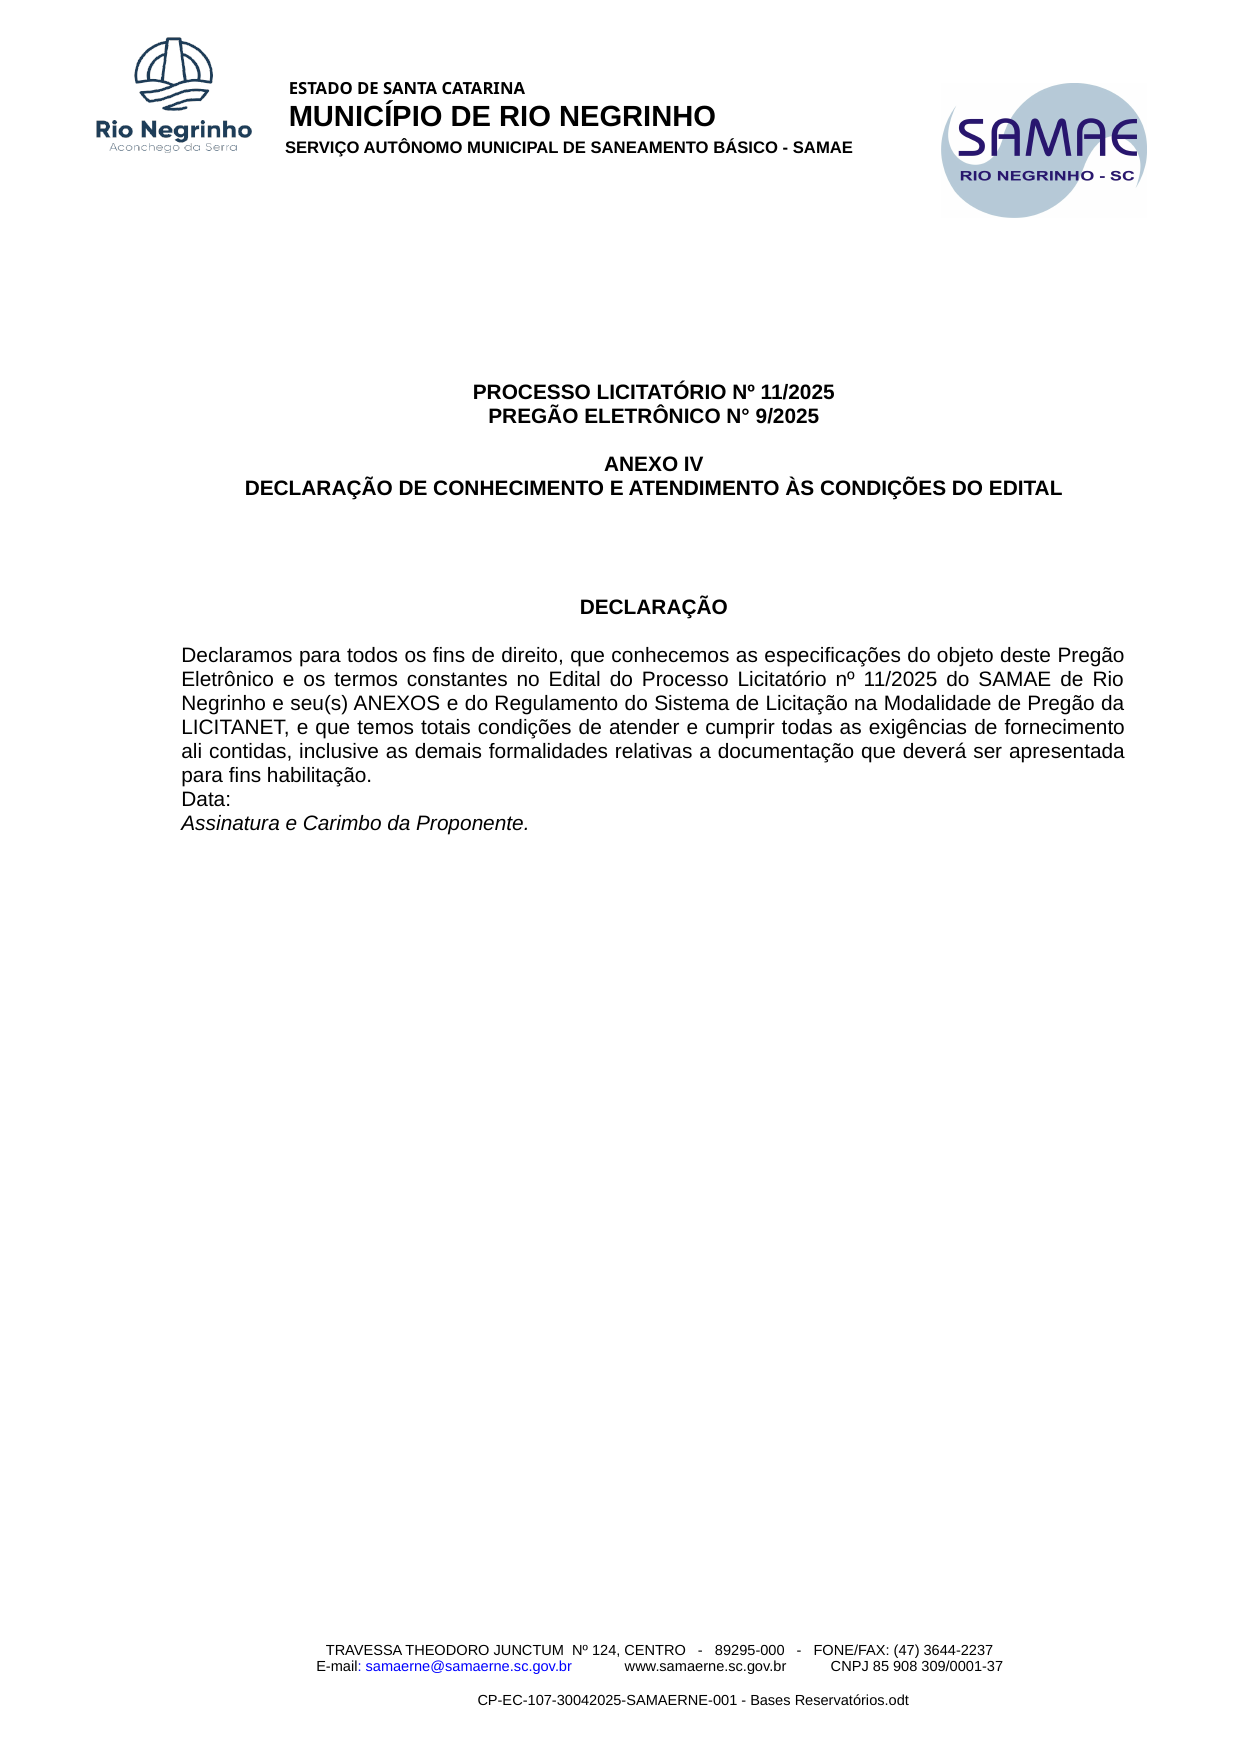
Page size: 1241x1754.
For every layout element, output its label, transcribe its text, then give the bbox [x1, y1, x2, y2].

text PROCESSO LICITATÓRIO Nº 11/2025 [181, 379, 1126, 403]
text Assinatura e Carimbo da Proponente. [181, 811, 1126, 835]
text ANEXO IV [181, 451, 1126, 475]
text Declaramos para todos os fins de direito, que conhecemos as especificações do objeto deste Pregão Eletrônico e os termos constantes no Edital do Processo Licitatório nº 11/2025 do SAMAE de Rio Negrinho e seu(s) ANEXOS e do Regulamento do Sistema de Licitação na Modalidade de Pregão da LICITANET, e que temos totais condições de atender e cumprir todas as exigências de fornecimento ali contidas, inclusive as demais formalidades relativas a documentação que deverá ser apresentada para fins habilitação. [181, 643, 1126, 787]
text PREGÃO ELETRÔNICO N° 9/2025 [181, 403, 1126, 427]
text DECLARAÇÃO DE CONHECIMENTO E ATENDIMENTO ÀS CONDIÇÕES DO EDITAL [181, 475, 1126, 499]
picture [941, 82, 1147, 218]
text Data: [181, 787, 1126, 811]
picture [44, 8, 303, 204]
text DECLARAÇÃO [181, 595, 1126, 619]
